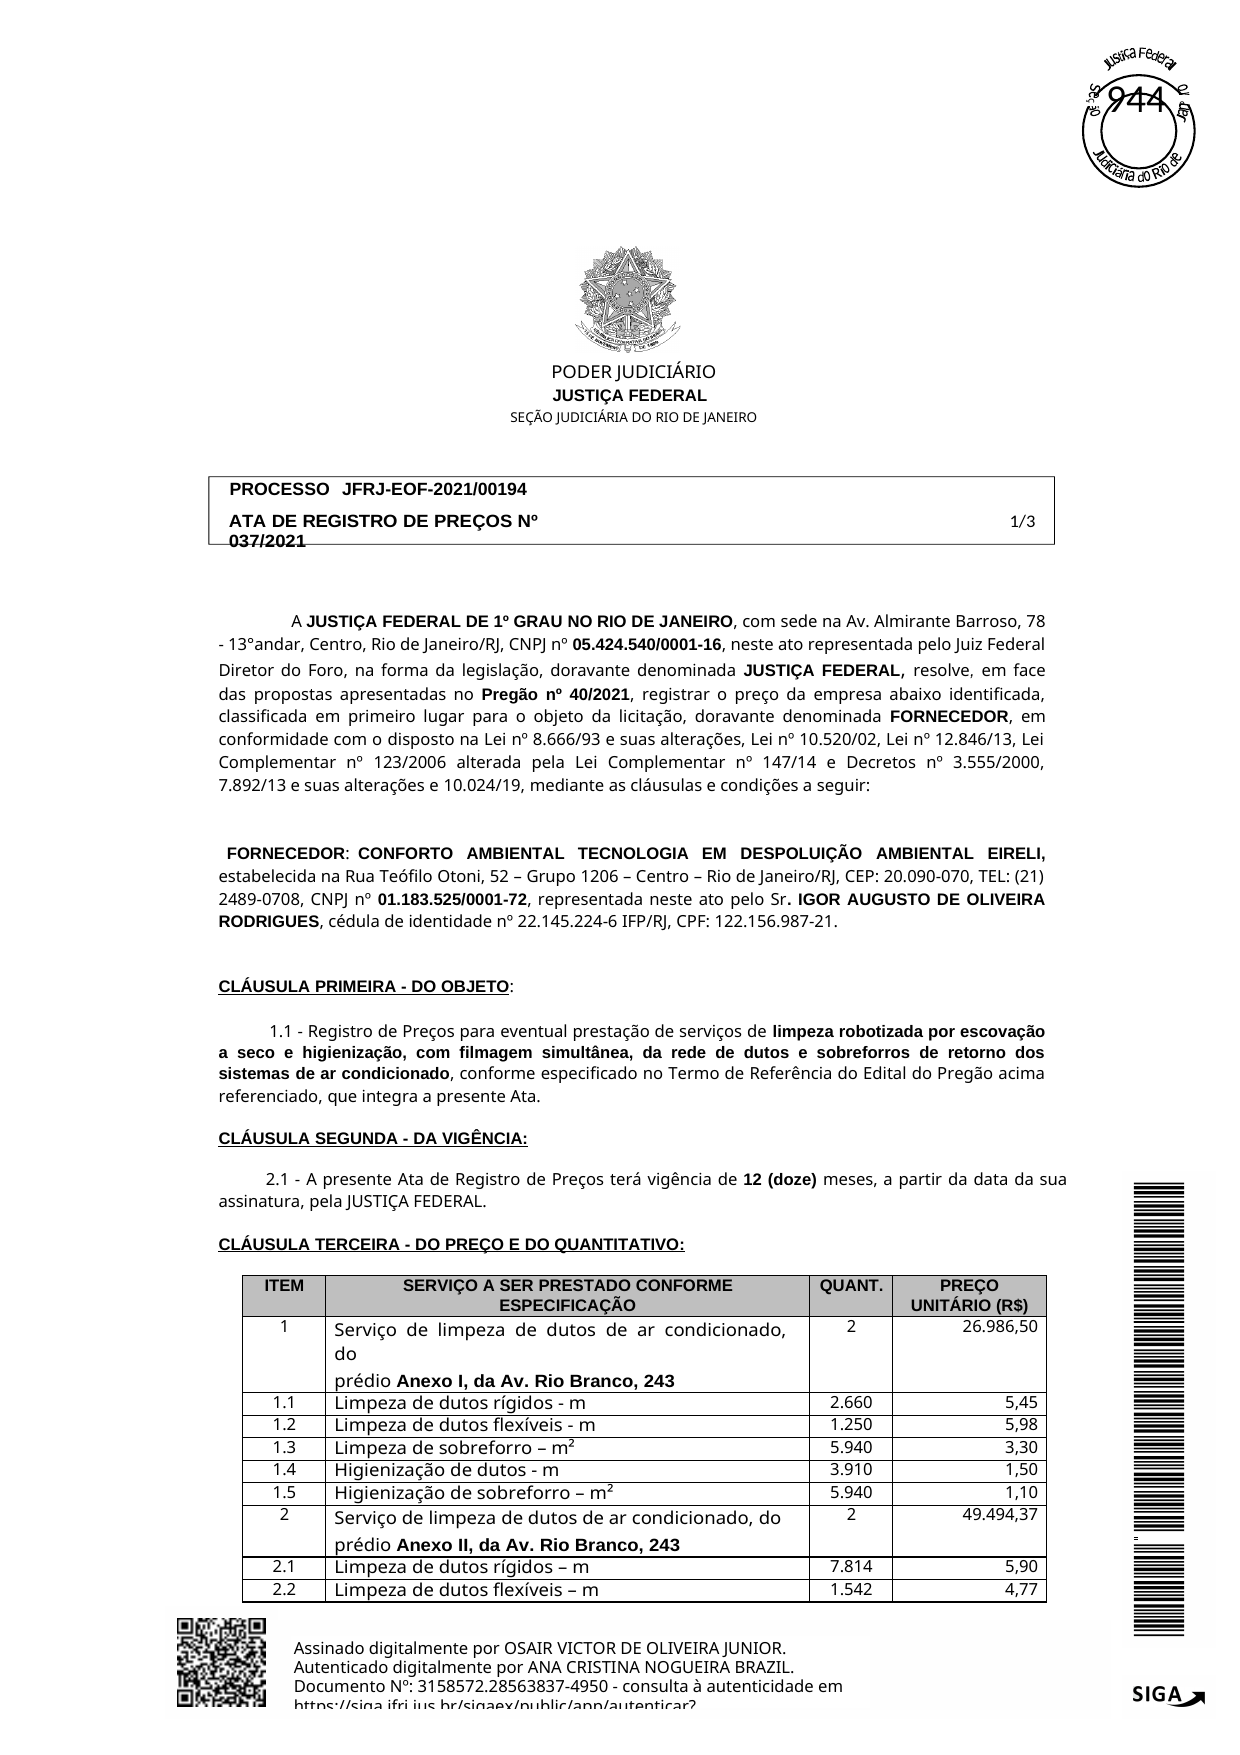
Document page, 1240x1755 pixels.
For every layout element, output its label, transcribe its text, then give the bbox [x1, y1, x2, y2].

table_cell 5,45 [893, 1393, 1046, 1415]
text 1.1 - Registro de Preços para eventual prestação de serviços de limpeza robotizada por escovação a seco e higienização, com filmagem simultânea, da rede de dutos e sobreforros de retorno dos sistemas de ar condicionado, conforme especificado no Termo de Referência do Edital do Pregão acima referenciado, que integra a presente Ata. [218, 1020, 1045, 1107]
table_cell 2.660 [810, 1393, 892, 1415]
subtitle FORNECEDOR: CONFORTO AMBIENTAL TECNOLOGIA EM DESPOLUIÇÃO AMBIENTAL EIRELI, [175, 842, 1045, 864]
subtitle JUSTIÇA FEDERAL [247, 386, 1012, 405]
table_cell 26.986,50 [893, 1317, 1046, 1392]
table_cell 2 [243, 1506, 325, 1556]
table_cell 4,77 [893, 1580, 1046, 1601]
table_cell 1,10 [893, 1483, 1046, 1504]
text 2.1 - A presente Ata de Registro de Preços terá vigência de 12 (doze) meses, a partir da data da sua assinatura, pela JUSTIÇA FEDERAL. [218, 1167, 1090, 1213]
table_cell 1.2 [243, 1416, 325, 1437]
text ç [1085, 98, 1099, 106]
table_cell Serviço de limpeza de dutos de ar condicionado, do prédio Anexo I, da Av. Rio Branco, 243 [326, 1317, 809, 1392]
text - 13°andar, Centro, Rio de Janeiro/RJ, CNPJ nº 05.424.540/0001-16, neste ato representada pelo Juiz Federal Diretor do Foro, na forma da legislação, doravante denominada JUSTIÇA FEDERAL, resolve, em face das propostas apresentadas no Pregão nº 40/2021, registrar o preço da empresa abaixo identificada, classificada em primeiro lugar para o objeto da licitação, doravante denominada FORNECEDOR, em conformidade com o disposto na Lei nº 8.666/93 e suas alterações, Lei nº 10.520/02, Lei nº 12.846/13, Lei Complementar nº 123/2006 alterada pela Lei Complementar nº 147/14 e Decretos nº 3.555/2000, 7.892/13 e suas alterações e 10.024/19, mediante as cláusulas e condições a seguir: [218, 633, 1046, 796]
table_cell 1.4 [243, 1461, 325, 1482]
text A JUSTIÇA FEDERAL DE 1º GRAU NO RIO DE JANEIRO, com sede na Av. Almirante Barroso, 78 [175, 610, 1045, 633]
table_cell 5.940 [810, 1483, 892, 1504]
table_cell 1 [243, 1317, 325, 1392]
table_cell 2.1 [243, 1558, 325, 1579]
table_cell 5.940 [810, 1438, 892, 1459]
table_cell 2 [810, 1317, 892, 1392]
subtitle CLÁUSULA SEGUNDA - DA VIGÊNCIA: [218, 1129, 1208, 1148]
table_cell 7.814 [810, 1558, 892, 1579]
table_cell Higienização de sobreforro – m² [326, 1483, 809, 1504]
table_cell Serviço de limpeza de dutos de ar condicionado, do prédio Anexo II, da Av. Rio Branco, 243 [326, 1506, 809, 1556]
table_cell 3,30 [893, 1438, 1046, 1459]
text estabelecida na Rua Teófilo Otoni, 52 – Grupo 1206 – Centro – Rio de Janeiro/RJ, CEP: 20.090-070, TEL: (21) 2489-0708, CNPJ nº 01.183.525/0001-72, representada neste ato pelo Sr. IGOR AUGUSTO DE OLIVEIRA RODRIGUES, cédula de identidade nº 22.145.224-6 IFP/RJ, CPF: 122.156.987-21. [218, 864, 1046, 933]
subtitle PODER JUDICIÁRIO [255, 360, 1012, 384]
table_cell Limpeza de sobreforro – m² [326, 1438, 809, 1459]
table_header ITEM [243, 1276, 325, 1316]
subtitle CLÁUSULA TERCEIRA - DO PREÇO E DO QUANTITATIVO: [218, 1235, 1122, 1254]
table_cell 5,98 [893, 1416, 1046, 1437]
table_cell 1,50 [893, 1461, 1046, 1482]
text e [1179, 97, 1193, 105]
table_cell 49.494,37 [893, 1506, 1046, 1556]
table_cell 1.250 [810, 1416, 892, 1437]
table_cell Limpeza de dutos rígidos - m [326, 1393, 809, 1415]
table_header PREÇO UNITÁRIO (R$) [893, 1276, 1046, 1316]
table_cell 2.2 [243, 1580, 325, 1601]
text SEÇÃO JUDICIÁRIA DO RIO DE JANEIRO [255, 408, 1012, 427]
table_header QUANT. [810, 1276, 892, 1316]
table_cell 1.542 [810, 1580, 892, 1601]
table_cell 1.5 [243, 1483, 325, 1504]
table_cell Limpeza de dutos flexíveis – m [326, 1580, 809, 1601]
table_cell 1.3 [243, 1438, 325, 1459]
table_header SERVIÇO A SER PRESTADO CONFORME ESPECIFICAÇÃO [326, 1276, 809, 1316]
table_cell 3.910 [810, 1461, 892, 1482]
table_cell Limpeza de dutos rígidos – m [326, 1558, 809, 1579]
table_cell 5,90 [893, 1558, 1046, 1579]
table_cell 2 [810, 1506, 892, 1556]
table_cell Higienização de dutos - m [326, 1461, 809, 1482]
table_cell 1.1 [243, 1393, 325, 1415]
subtitle CLÁUSULA PRIMEIRA - DO OBJETO: [218, 975, 1208, 997]
table_cell Limpeza de dutos flexíveis - m [326, 1416, 809, 1437]
